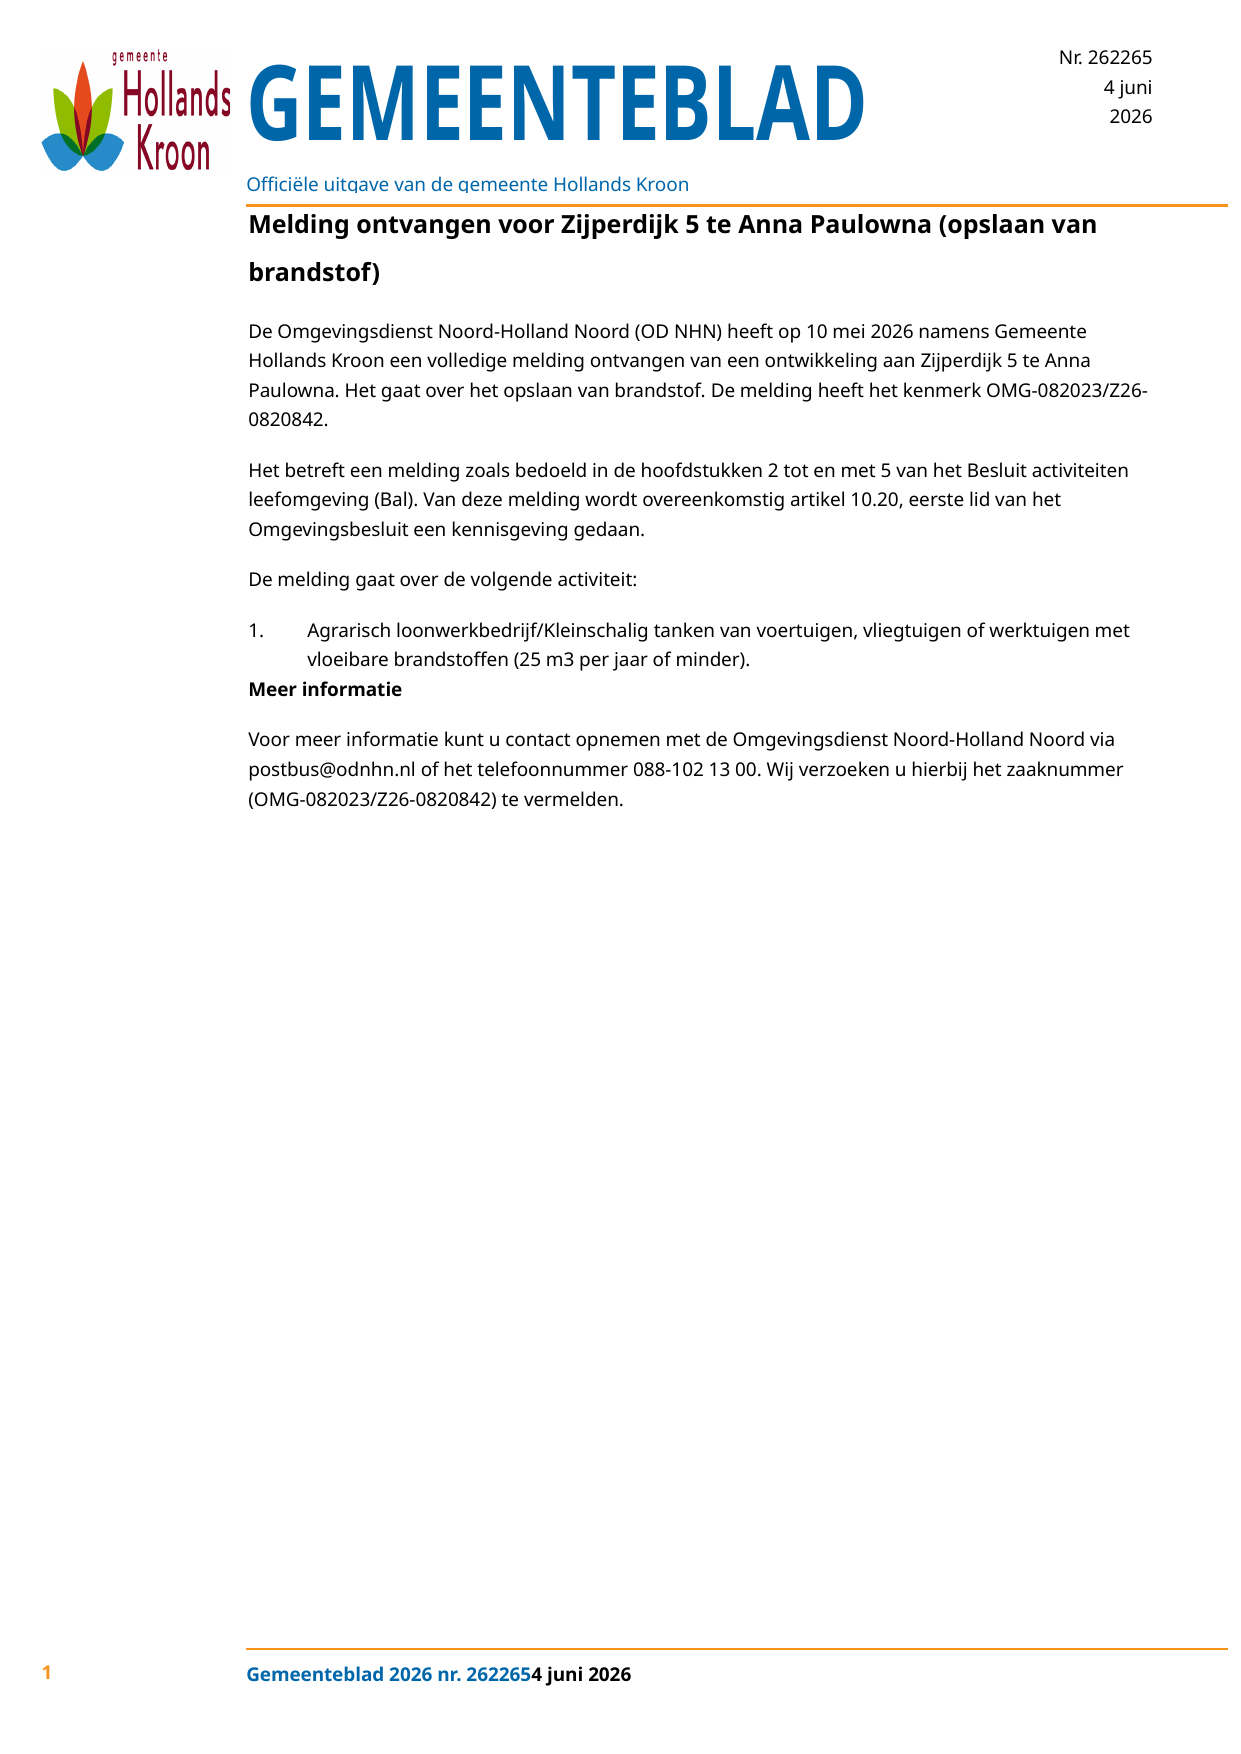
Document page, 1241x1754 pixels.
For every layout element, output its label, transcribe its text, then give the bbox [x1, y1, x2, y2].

text Voor meer informatie kunt u contact opnemen met de Omgevingsdienst Noord-Holland Noord via postbus@odnhn.nl of het telefoonnummer 088-102 13 00. Wij verzoeken u hierbij het zaaknummer (OMG-082023/Z26-0820842) te vermelden. [248, 727, 1152, 812]
text Meer informatie [248, 676, 1152, 702]
text De Omgevingsdienst Noord-Holland Noord (OD NHN) heeft op 10 mei 2026 namens Gemeente Hollands Kroon een volledige melding ontvangen van een ontwikkeling aan Zijperdijk 5 te Anna Paulowna. Het gaat over het opslaan van brandstof. De melding heeft het kenmerk OMG-082023/Z26-0820842. [248, 318, 1152, 432]
picture [41, 47, 231, 172]
text De melding gaat over de volgende activiteit: [248, 567, 1152, 592]
text Melding ontvangen voor Zijperdijk 5 te Anna Paulowna (opslaan van brandstof) [248, 207, 1152, 288]
text Het betreft een melding zoals bedoeld in de hoofdstukken 2 tot en met 5 van het Besluit activiteiten leefomgeving (Bal). Van deze melding wordt overeenkomstig artikel 10.20, eerste lid van het Omgevingsbesluit een kennisgeving gedaan. [248, 457, 1152, 542]
list Agrarisch loonwerkbedrijf/Kleinschalig tanken van voertuigen, vliegtuigen of werktuigen met vloeibare brandstoffen (25 m3 per jaar of minder). [248, 617, 1152, 672]
